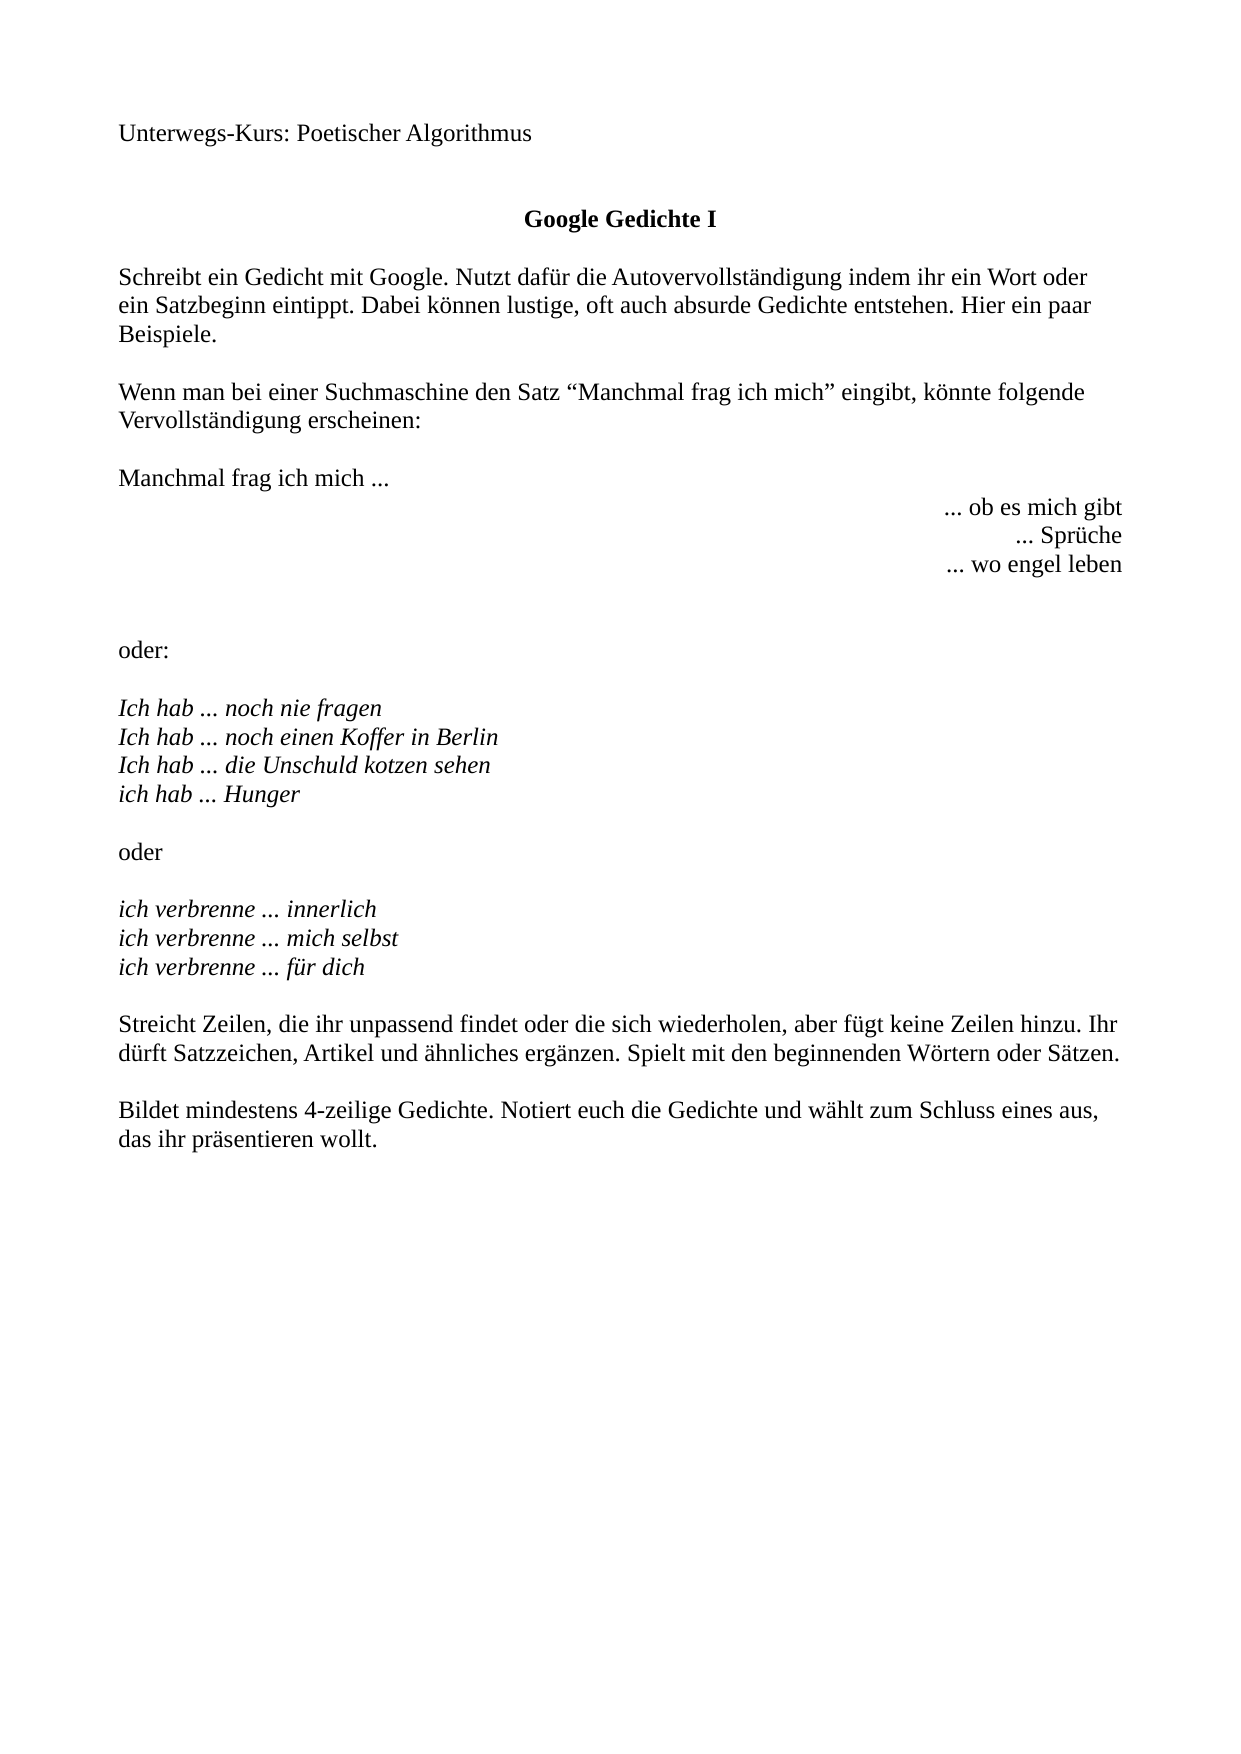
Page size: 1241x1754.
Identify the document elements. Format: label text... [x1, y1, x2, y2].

text ... Sprüche [118, 521, 1122, 549]
text oder: [118, 636, 1122, 664]
text Ich hab ... noch nie fragen [118, 693, 1122, 722]
text ich verbrenne ... für dich [118, 952, 1122, 981]
text Ich hab ... die Unschuld kotzen sehen [118, 751, 1122, 779]
text ich verbrenne ... innerlich [118, 894, 1122, 923]
text oder [118, 837, 1122, 866]
text Unterwegs-Kurs: Poetischer Algorithmus [118, 118, 1122, 147]
text ich hab ... Hunger [118, 779, 1122, 808]
text Wenn man bei einer Suchmaschine den Satz “Manchmal frag ich mich” eingibt, könnte folgende Vervollständigung erscheinen: [118, 377, 1122, 434]
text Schreibt ein Gedicht mit Google. Nutzt dafür die Autovervollständigung indem ihr ein Wort oder ein Satzbeginn eintippt. Dabei können lustige, oft auch absurde Gedichte entstehen. Hier ein paar Beispiele. [118, 262, 1122, 348]
text ... wo engel leben [118, 549, 1122, 578]
text Google Gedichte I [118, 204, 1122, 233]
text ich verbrenne ... mich selbst [118, 923, 1122, 952]
text Manchmal frag ich mich ... [118, 463, 1122, 492]
text ... ob es mich gibt [118, 492, 1122, 521]
text Bildet mindestens 4-zeilige Gedichte. Notiert euch die Gedichte und wählt zum Schluss eines aus, das ihr präsentieren wollt. [118, 1096, 1122, 1153]
text Streicht Zeilen, die ihr unpassend findet oder die sich wiederholen, aber fügt keine Zeilen hinzu. Ihr dürft Satzzeichen, Artikel und ähnliches ergänzen. Spielt mit den beginnenden Wörtern oder Sätzen. [118, 1009, 1122, 1067]
text Ich hab ... noch einen Koffer in Berlin [118, 722, 1122, 751]
